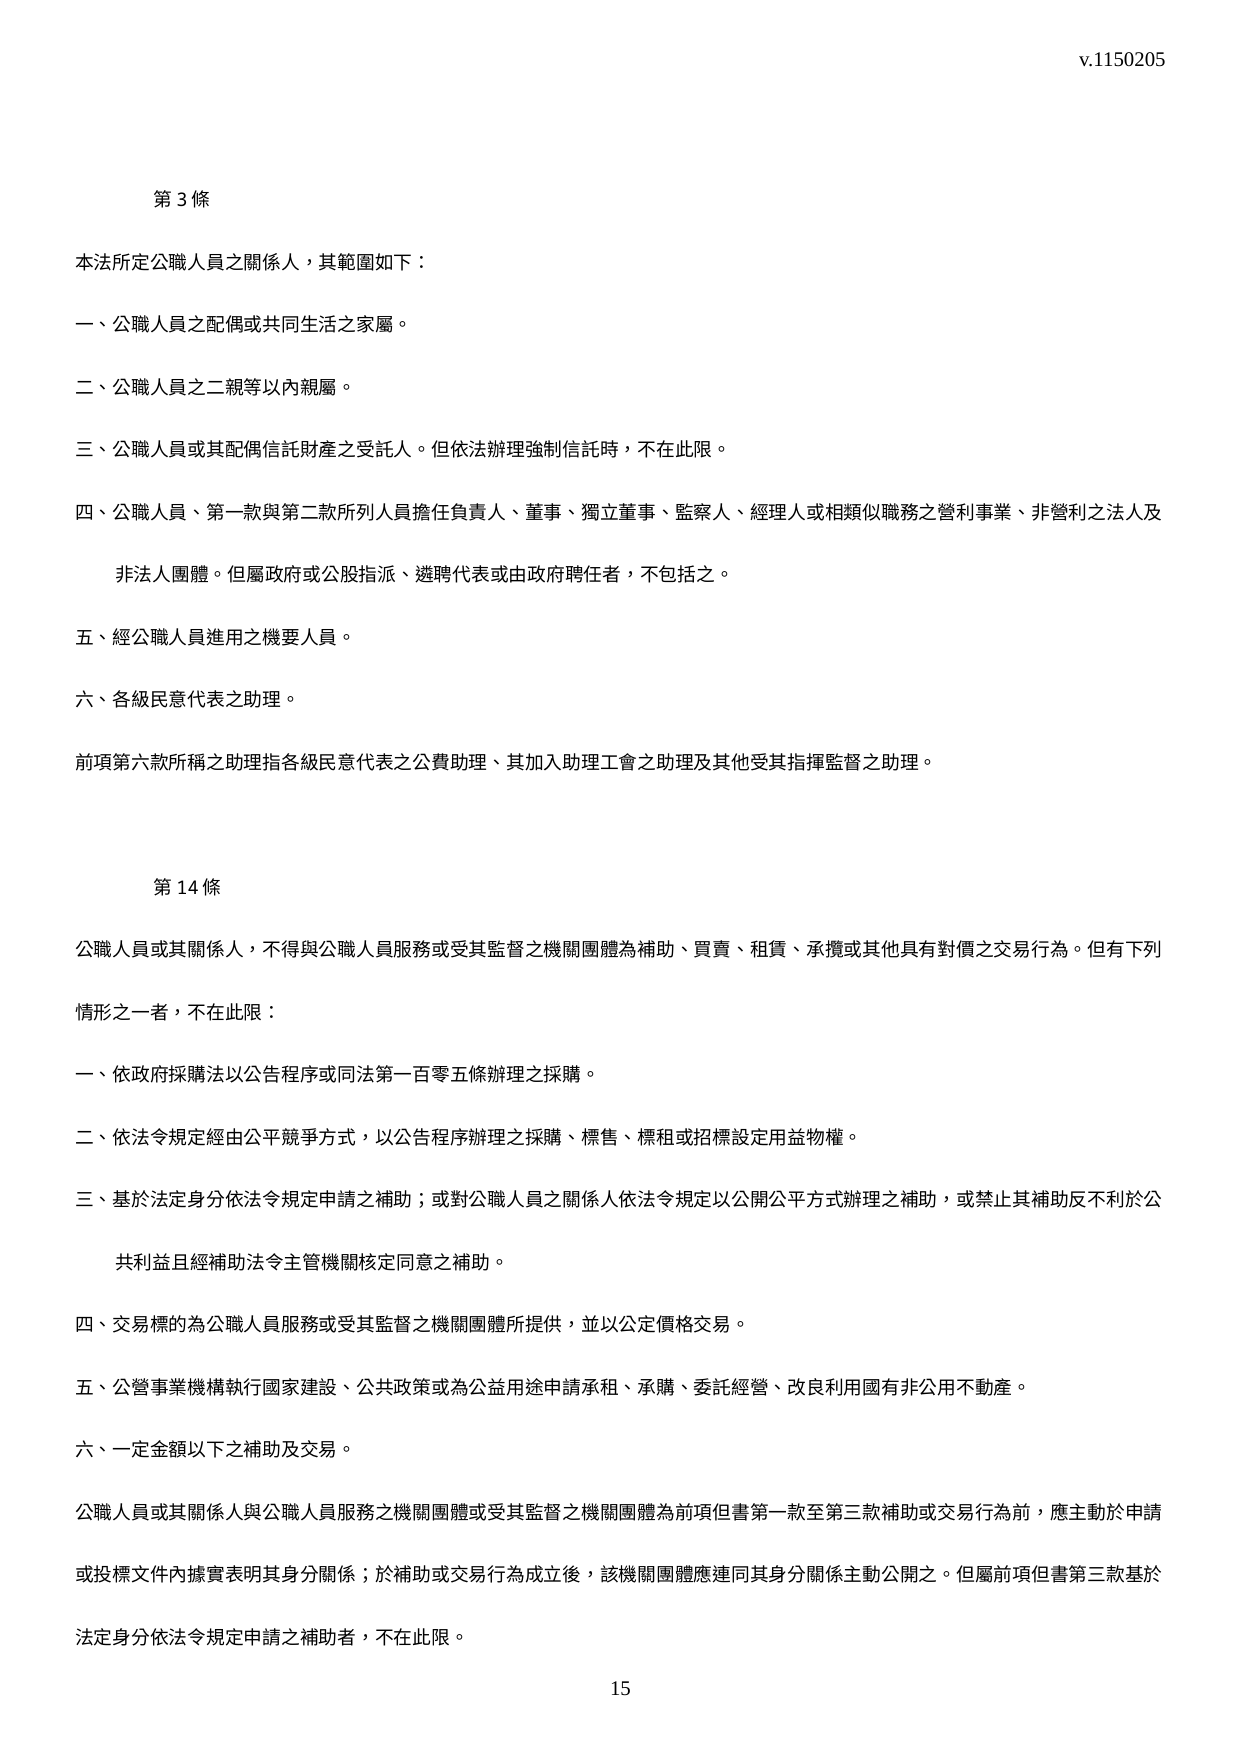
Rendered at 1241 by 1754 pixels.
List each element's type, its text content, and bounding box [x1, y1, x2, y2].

text 六、各級民意代表之助理。 [75, 657, 1165, 719]
text 公職人員或其關係人與公職人員服務之機關團體或受其監督之機關團體為前項但書第一款至第三款補助或交易行為前，應主動於申請或投標文件內據實表明其身分關係；於補助或交易行為成立後，該機關團體應連同其身分關係主動公開之。但屬前項但書第三款基於法定身分依法令規定申請之補助者，不在此限。 [75, 1469, 1165, 1657]
text 一、公職人員之配偶或共同生活之家屬。 [75, 282, 1165, 344]
text 前項第六款所稱之助理指各級民意代表之公費助理、其加入助理工會之助理及其他受其指揮監督之助理。 [75, 719, 1165, 782]
text 公職人員或其關係人，不得與公職人員服務或受其監督之機關團體為補助、買賣、租賃、承攬或其他具有對價之交易行為。但有下列情形之一者，不在此限： [75, 907, 1165, 1032]
text 四、交易標的為公職人員服務或受其監督之機關團體所提供，並以公定價格交易。 [75, 1282, 1165, 1344]
text 五、公營事業機構執行國家建設、公共政策或為公益用途申請承租、承購、委託經營、改良利用國有非公用不動產。 [75, 1344, 1165, 1407]
text 第14條 [75, 844, 1165, 907]
text 五、經公職人員進用之機要人員。 [75, 594, 1165, 657]
text 二、公職人員之二親等以內親屬。 [75, 344, 1165, 407]
text 本法所定公職人員之關係人，其範圍如下： [75, 219, 1165, 282]
text 六、一定金額以下之補助及交易。 [75, 1407, 1165, 1469]
text 四、公職人員、第一款與第二款所列人員擔任負責人、董事、獨立董事、監察人、經理人或相類似職務之營利事業、非營利之法人及非法人團體。但屬政府或公股指派、遴聘代表或由政府聘任者，不包括之。 [75, 469, 1165, 594]
text 三、基於法定身分依法令規定申請之補助；或對公職人員之關係人依法令規定以公開公平方式辦理之補助，或禁止其補助反不利於公共利益且經補助法令主管機關核定同意之補助。 [75, 1157, 1165, 1282]
text 二、依法令規定經由公平競爭方式，以公告程序辦理之採購、標售、標租或招標設定用益物權。 [75, 1094, 1165, 1157]
text 三、公職人員或其配偶信託財產之受託人。但依法辦理強制信託時，不在此限。 [75, 407, 1165, 469]
text 一、依政府採購法以公告程序或同法第一百零五條辦理之採購。 [75, 1032, 1165, 1094]
text 第3條 [75, 157, 1165, 219]
